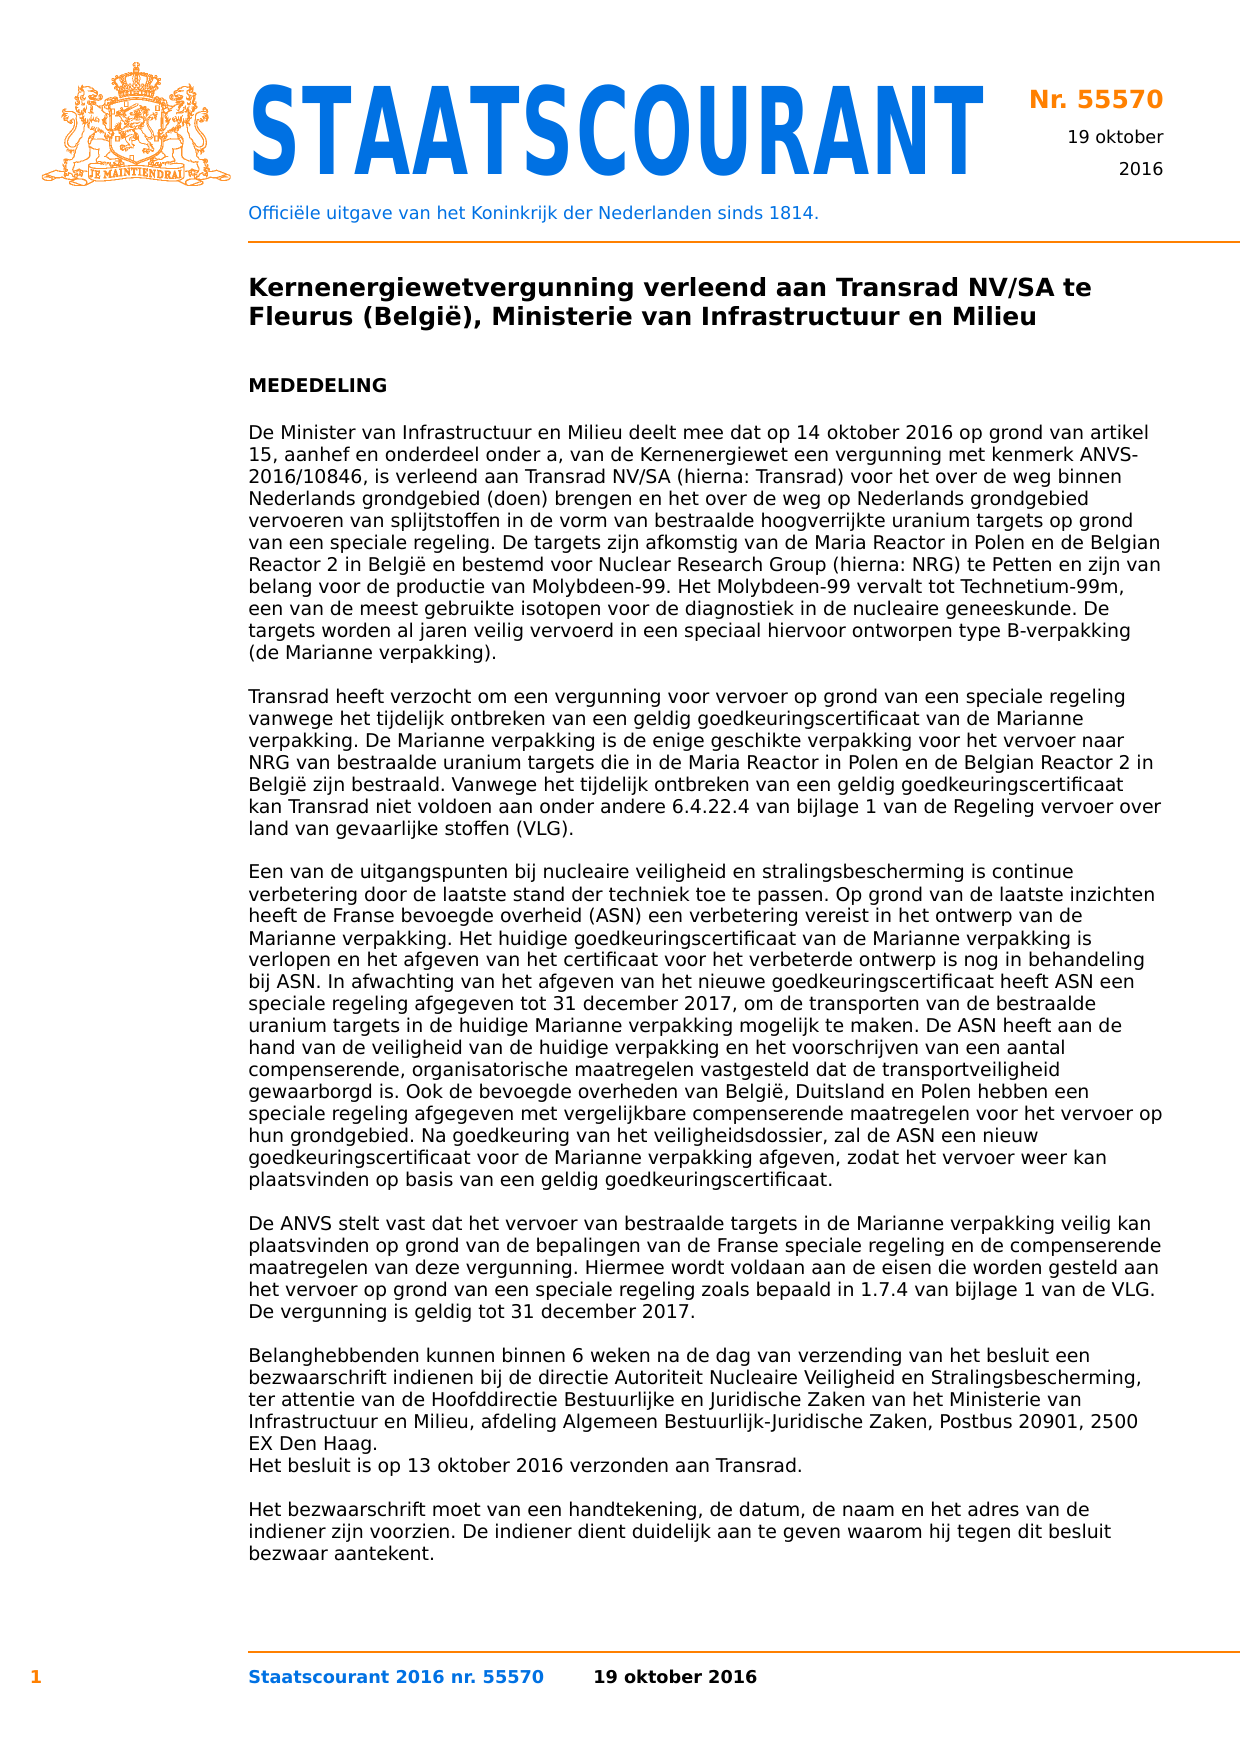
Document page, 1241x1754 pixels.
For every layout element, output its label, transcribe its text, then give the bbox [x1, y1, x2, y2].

subtitle Kernenergiewetvergunning verleend aan Transrad NV/SA te Fleurus (België), Ministerie van Infrastructuur en Milieu [248, 273, 1163, 331]
table_header Nr. 55570 [998, 62, 1240, 121]
table_cell 2016 [998, 153, 1240, 203]
text Transrad heeft verzocht om een vergunning voor vervoer op grond van een speciale regeling vanwege het tijdelijk ontbreken van een geldig goedkeuringscertificaat van de Marianne verpakking. De Marianne verpakking is de enige geschikte verpakking voor het vervoer naar NRG van bestraalde uranium targets die in de Maria Reactor in Polen en de Belgian Reactor 2 in België zijn bestraald. Vanwege het tijdelijk ontbreken van een geldig goedkeuringscertificaat kan Transrad niet voldoen aan onder andere 6.4.22.4 van bijlage 1 van de Regeling vervoer over land van gevaarlijke stoffen (VLG). [248, 686, 1163, 839]
table_cell 19 oktober [998, 121, 1240, 153]
text Het besluit is op 13 oktober 2016 verzonden aan Transrad. [248, 1455, 1163, 1477]
text De ANVS stelt vast dat het vervoer van bestraalde targets in de Marianne verpakking veilig kan plaatsvinden op grond van de bepalingen van de Franse speciale regeling en de compenserende maatregelen van deze vergunning. Hiermee wordt voldaan aan de eisen die worden gesteld aan het vervoer op grond van een speciale regeling zoals bepaald in 1.7.4 van bijlage 1 van de VLG. [248, 1213, 1163, 1301]
table_header [25, 62, 248, 241]
subtitle MEDEDELING [248, 375, 1163, 397]
text Het bezwaarschrift moet van een handtekening, de datum, de naam en het adres van de indiener zijn voorzien. De indiener dient duidelijk aan te geven waarom hij tegen dit besluit bezwaar aantekent. [248, 1498, 1163, 1564]
text Een van de uitgangspunten bij nucleaire veiligheid en stralingsbescherming is continue verbetering door de laatste stand der techniek toe te passen. Op grond van de laatste inzichten heeft de Franse bevoegde overheid (ASN) een verbetering vereist in het ontwerp van de Marianne verpakking. Het huidige goedkeuringscertificaat van de Marianne verpakking is verlopen en het afgeven van het certificaat voor het verbeterde ontwerp is nog in behandeling bij ASN. In afwachting van het afgeven van het nieuwe goedkeuringscertificaat heeft ASN een speciale regeling afgegeven tot 31 december 2017, om de transporten van de bestraalde uranium targets in de huidige Marianne verpakking mogelijk te maken. De ASN heeft aan de hand van de veiligheid van de huidige verpakking en het voorschrijven van een aantal compenserende, organisatorische maatregelen vastgesteld dat de transportveiligheid gewaarborgd is. Ook de bevoegde overheden van België, Duitsland en Polen hebben een speciale regeling afgegeven met vergelijkbare compenserende maatregelen voor het vervoer op hun grondgebied. Na goedkeuring van het veiligheidsdossier, zal de ASN een nieuw goedkeuringscertificaat voor de Marianne verpakking afgeven, zodat het vervoer weer kan plaatsvinden op basis van een geldig goedkeuringscertificaat. [248, 861, 1163, 1191]
text De vergunning is geldig tot 31 december 2017. [248, 1301, 1163, 1323]
text De Minister van Infrastructuur en Milieu deelt mee dat op 14 oktober 2016 op grond van artikel 15, aanhef en onderdeel onder a, van de Kernenergiewet een vergunning met kenmerk ANVS-2016/10846, is verleend aan Transrad NV/SA (hierna: Transrad) voor het over de weg binnen Nederlands grondgebied (doen) brengen en het over de weg op Nederlands grondgebied vervoeren van splijtstoffen in de vorm van bestraalde hoogverrijkte uranium targets op grond van een speciale regeling. De targets zijn afkomstig van de Maria Reactor in Polen en de Belgian Reactor 2 in België en bestemd voor Nuclear Research Group (hierna: NRG) te Petten en zijn van belang voor de productie van Molybdeen-99. Het Molybdeen-99 vervalt tot Technetium-99m, een van de meest gebruikte isotopen voor de diagnostiek in de nucleaire geneeskunde. De targets worden al jaren veilig vervoerd in een speciaal hiervoor ontworpen type B-verpakking (de Marianne verpakking). [248, 422, 1163, 664]
text Belanghebbenden kunnen binnen 6 weken na de dag van verzending van het besluit een bezwaarschrift indienen bij de directie Autoriteit Nucleaire Veiligheid en Stralingsbescherming, ter attentie van de Hoofddirectie Bestuurlijke en Juridische Zaken van het Ministerie van Infrastructuur en Milieu, afdeling Algemeen Bestuurlijk-Juridische Zaken, Postbus 20901, 2500 EX Den Haag. [248, 1345, 1163, 1455]
table_header STAATSCOURANT [248, 62, 998, 203]
table_cell Officiële uitgave van het Koninkrijk der Nederlanden sinds 1814. [248, 203, 1240, 241]
picture [41, 62, 231, 186]
